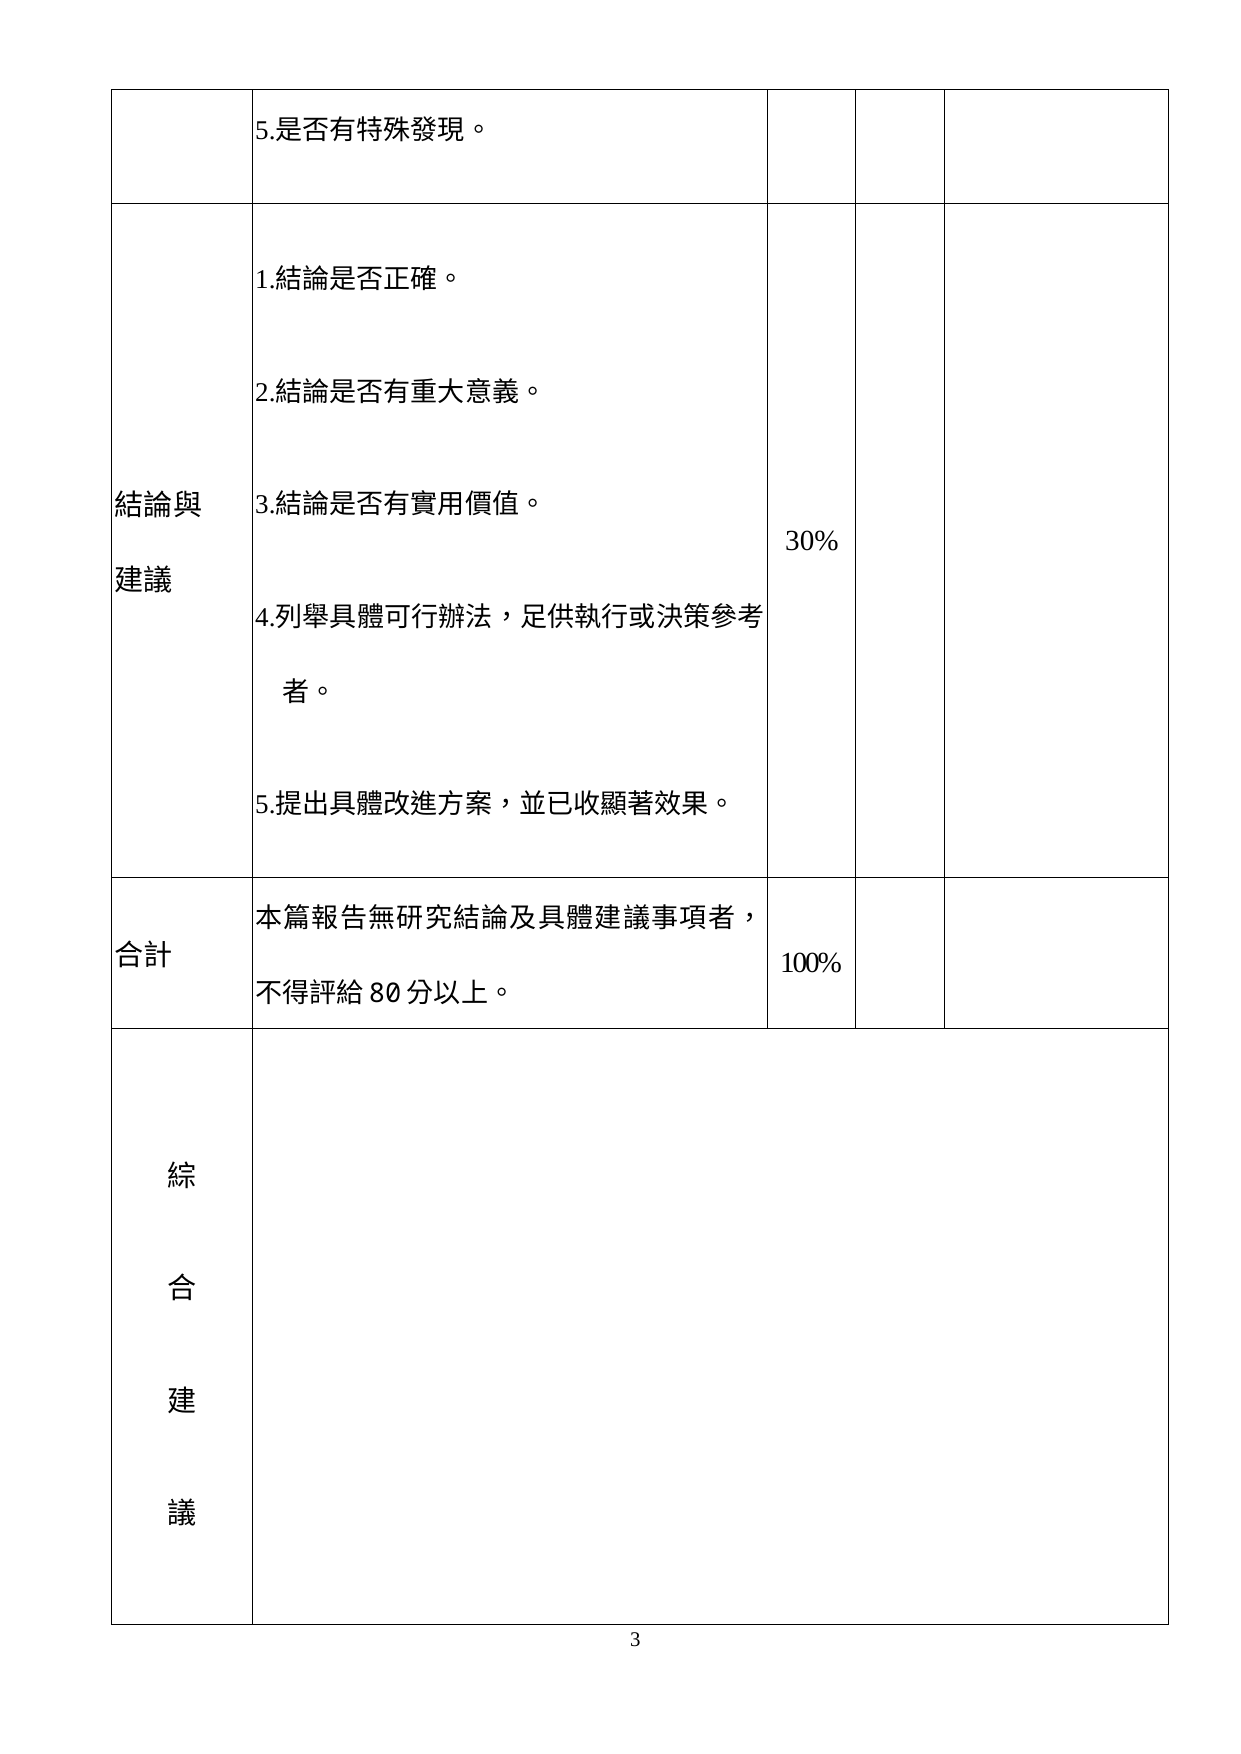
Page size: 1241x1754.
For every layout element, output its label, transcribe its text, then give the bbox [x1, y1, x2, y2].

table_cell 1.結論是否正確。 2.結論是否有重大意義。 3.結論是否有實用價值。 4.列舉具體可行辦法，足供執行或決策參考者。 5.提出具體改進方案，並已收顯著效果。 [253, 204, 767, 877]
table_cell 綜 合 建 議 [112, 1029, 252, 1624]
table_cell 100% [768, 878, 855, 1028]
table_cell [856, 204, 944, 877]
table_cell 合計 [112, 878, 252, 1028]
table_cell [112, 90, 252, 203]
table_cell [253, 1029, 1168, 1624]
table_cell 30% [768, 204, 855, 877]
table_cell [945, 90, 1168, 203]
table_cell [945, 204, 1168, 877]
table_cell [768, 90, 855, 203]
table_cell [856, 878, 944, 1028]
table_cell [945, 878, 1168, 1028]
table_cell 5.是否有特殊發現。 [253, 90, 767, 203]
table_cell 本篇報告無研究結論及具體建議事項者，不得評給80分以上。 [253, 878, 767, 1028]
table_cell 結論與 建議 [112, 204, 252, 877]
table_cell [856, 90, 944, 203]
